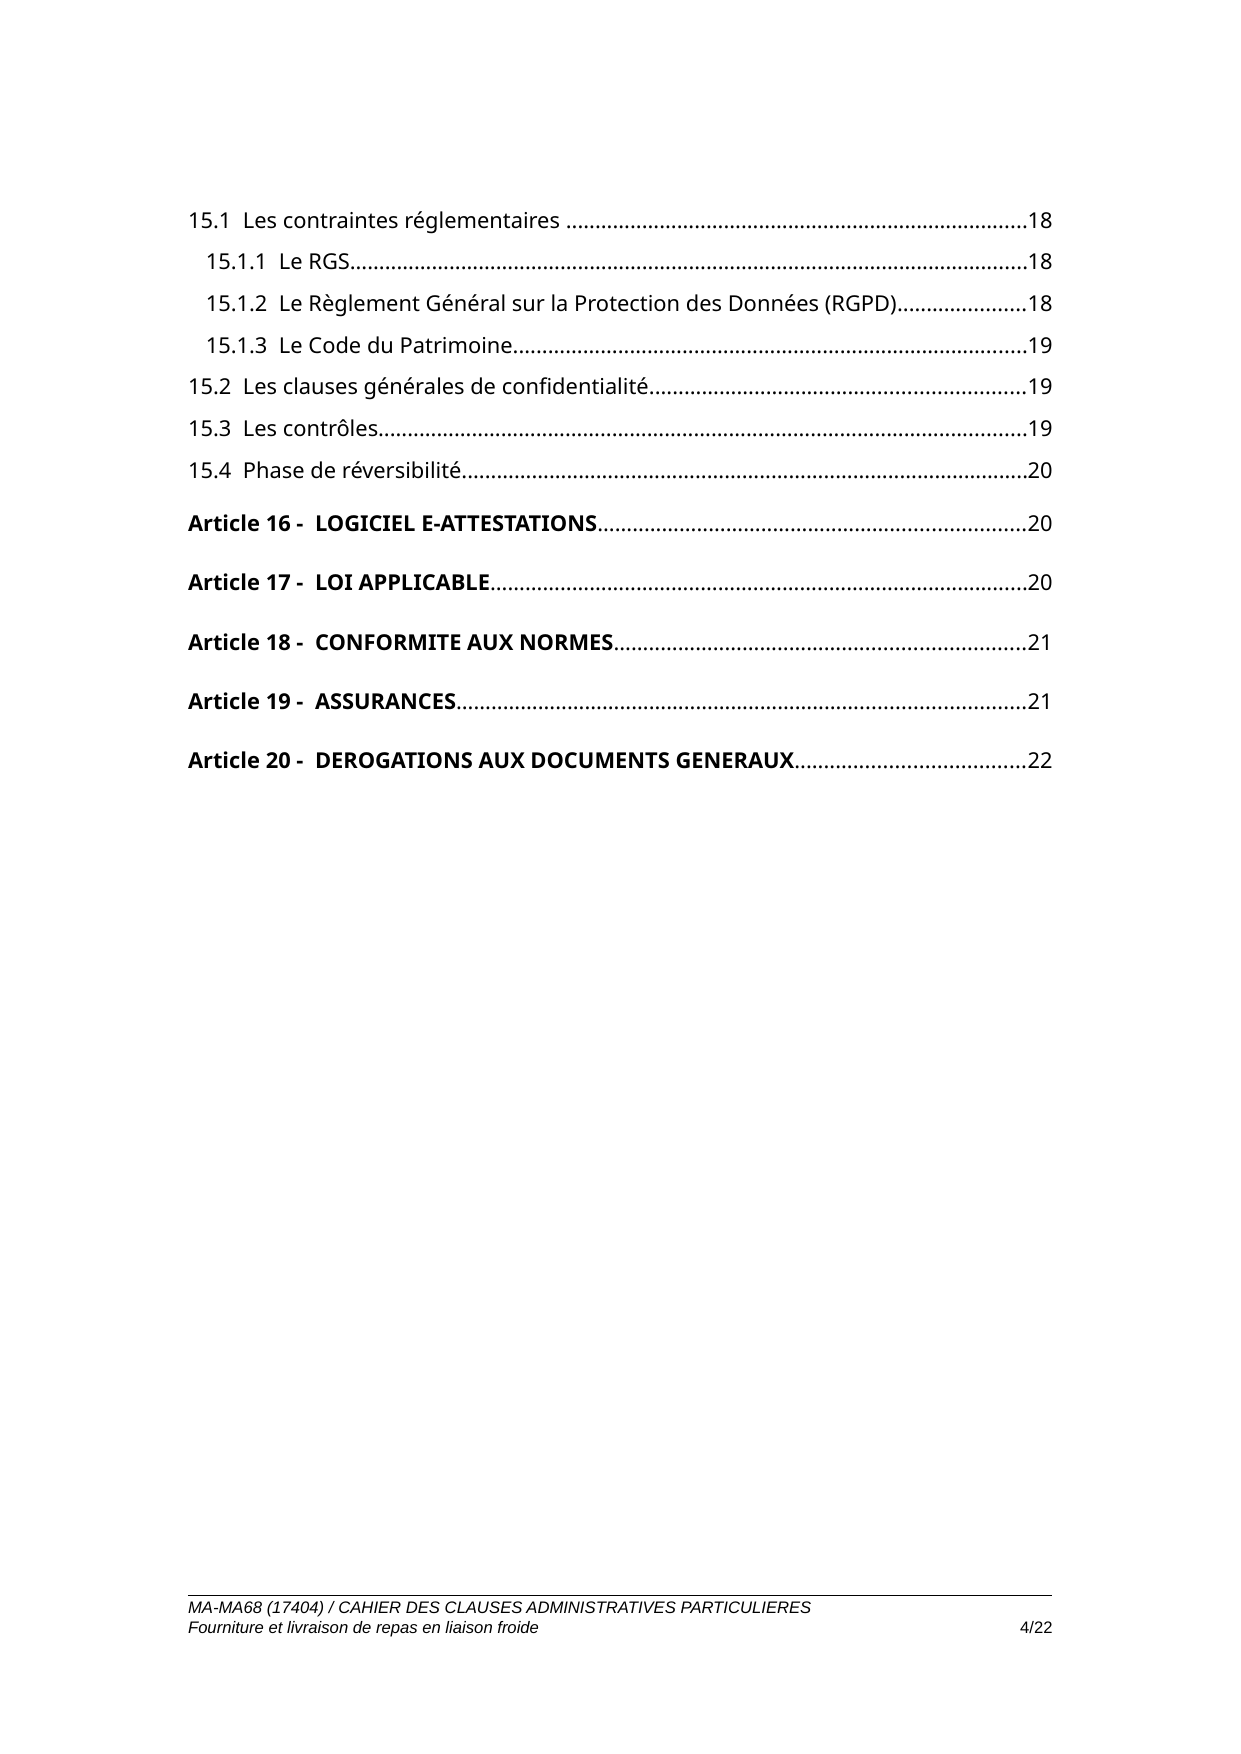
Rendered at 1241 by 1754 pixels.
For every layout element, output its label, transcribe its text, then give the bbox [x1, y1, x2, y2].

text Article 17 - LOI APPLICABLE 20 [188, 567, 1052, 597]
text 15.1.2 Le Règlement Général sur la Protection des Données (RGPD) 18 [206, 288, 1052, 318]
text Article 18 - CONFORMITE AUX NORMES 21 [188, 627, 1052, 656]
text Article 16 - LOGICIEL E-ATTESTATIONS 20 [188, 508, 1052, 538]
text 15.3 Les contrôles 19 [188, 413, 1052, 443]
text 15.1.1 Le RGS 18 [206, 246, 1052, 276]
text 15.1.3 Le Code du Patrimoine 19 [206, 329, 1052, 359]
text Article 20 - DEROGATIONS AUX DOCUMENTS GENERAUX 22 [188, 745, 1052, 775]
text Article 19 - ASSURANCES 21 [188, 686, 1052, 716]
text 15.1 Les contraintes réglementaires 18 [188, 204, 1052, 234]
text 15.4 Phase de réversibilité 20 [188, 454, 1052, 484]
text 15.2 Les clauses générales de confidentialité 19 [188, 371, 1052, 401]
